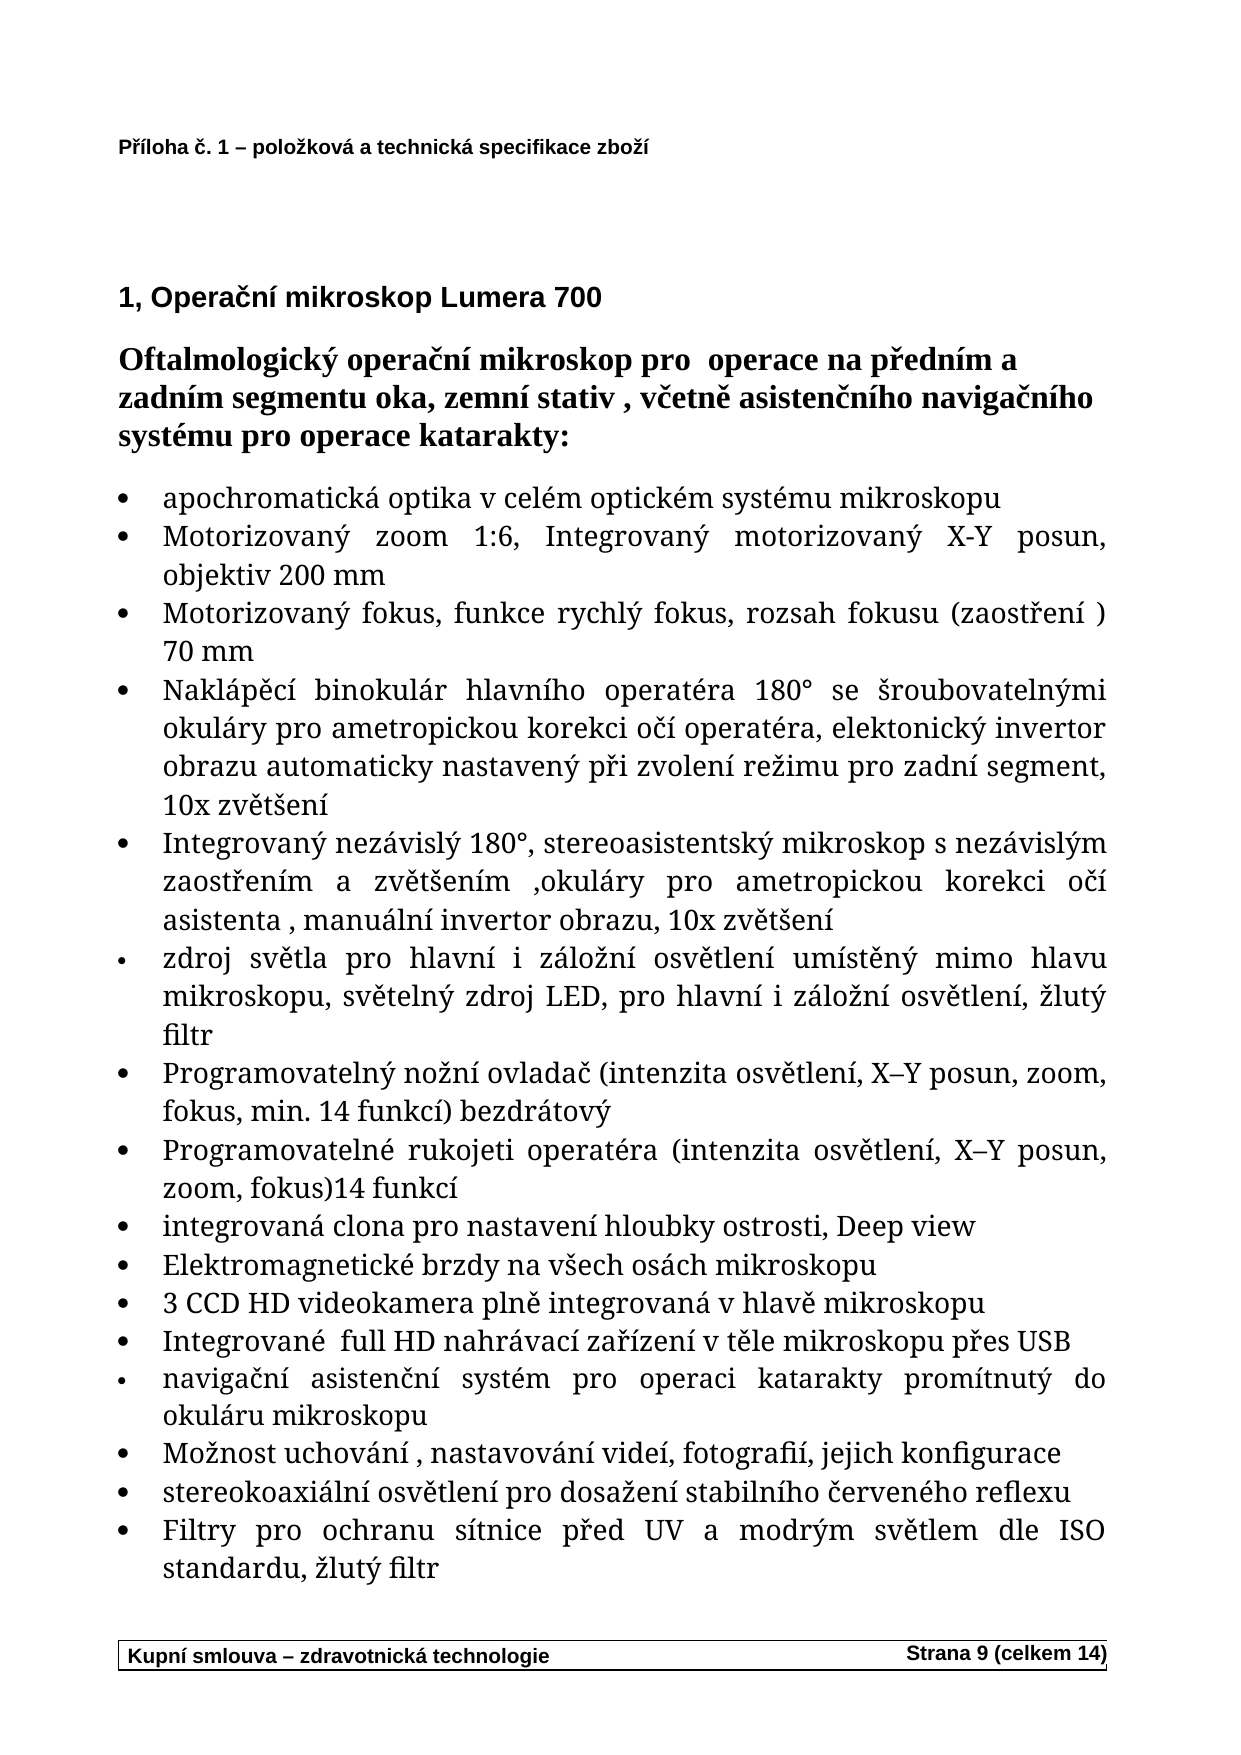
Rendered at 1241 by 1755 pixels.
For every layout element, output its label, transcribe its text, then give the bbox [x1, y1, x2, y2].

list 3 CCD HD videokamera plně integrovaná v hlavě mikroskopu [118, 1283, 1107, 1321]
text 1, Operační mikroskop Lumera 700 [118, 280, 1107, 313]
list stereokoaxiální osvětlení pro dosažení stabilního červeného reflexu [118, 1472, 1107, 1510]
list Motorizovaný zoom 1:6, Integrovaný motorizovaný X-Y posun, objektiv 200 mm [118, 516, 1107, 593]
list zdroj světla pro hlavní i záložní osvětlení umístěný mimo hlavu mikroskopu, světelný zdroj LED, pro hlavní i záložní osvětlení, žlutý filtr [118, 938, 1107, 1053]
list navigační asistenční systém pro operaci katarakty promítnutý do okuláru mikroskopu [118, 1360, 1107, 1433]
list Naklápěcí binokulár hlavního operatéra 180° se šroubovatelnými okuláry pro ametropickou korekci očí operatéra, elektonický invertor obrazu automaticky nastavený při zvolení režimu pro zadní segment, 10x zvětšení [118, 670, 1107, 823]
list Programovatelné rukojeti operatéra (intenzita osvětlení, X–Y posun, zoom, fokus)14 funkcí [118, 1130, 1107, 1206]
list Integrovaný nezávislý 180°, stereoasistentský mikroskop s nezávislým zaostřením a zvětšením ,okuláry pro ametropickou korekci očí asistenta , manuální invertor obrazu, 10x zvětšení [118, 823, 1107, 938]
list Filtry pro ochranu sítnice před UV a modrým světlem dle ISO standardu, žlutý filtr [118, 1510, 1107, 1587]
text Příloha č. 1 – položková a technická specifikace zboží [118, 135, 1107, 159]
text Oftalmologický operační mikroskop pro operace na předním a zadním segmentu oka, zemní stativ , včetně asistenčního navigačního systému pro operace katarakty: [118, 339, 1107, 454]
list integrovaná clona pro nastavení hloubky ostrosti, Deep view [118, 1206, 1107, 1245]
list Elektromagnetické brzdy na všech osách mikroskopu [118, 1245, 1107, 1283]
list Možnost uchování , nastavování videí, fotografií, jejich konfigurace [118, 1433, 1107, 1472]
list Integrované full HD nahrávací zařízení v těle mikroskopu přes USB [118, 1321, 1107, 1360]
list Motorizovaný fokus, funkce rychlý fokus, rozsah fokusu (zaostření ) 70 mm [118, 593, 1107, 670]
list apochromatická optika v celém optickém systému mikroskopu [118, 478, 1107, 516]
list Programovatelný nožní ovladač (intenzita osvětlení, X–Y posun, zoom, fokus, min. 14 funkcí) bezdrátový [118, 1053, 1107, 1130]
